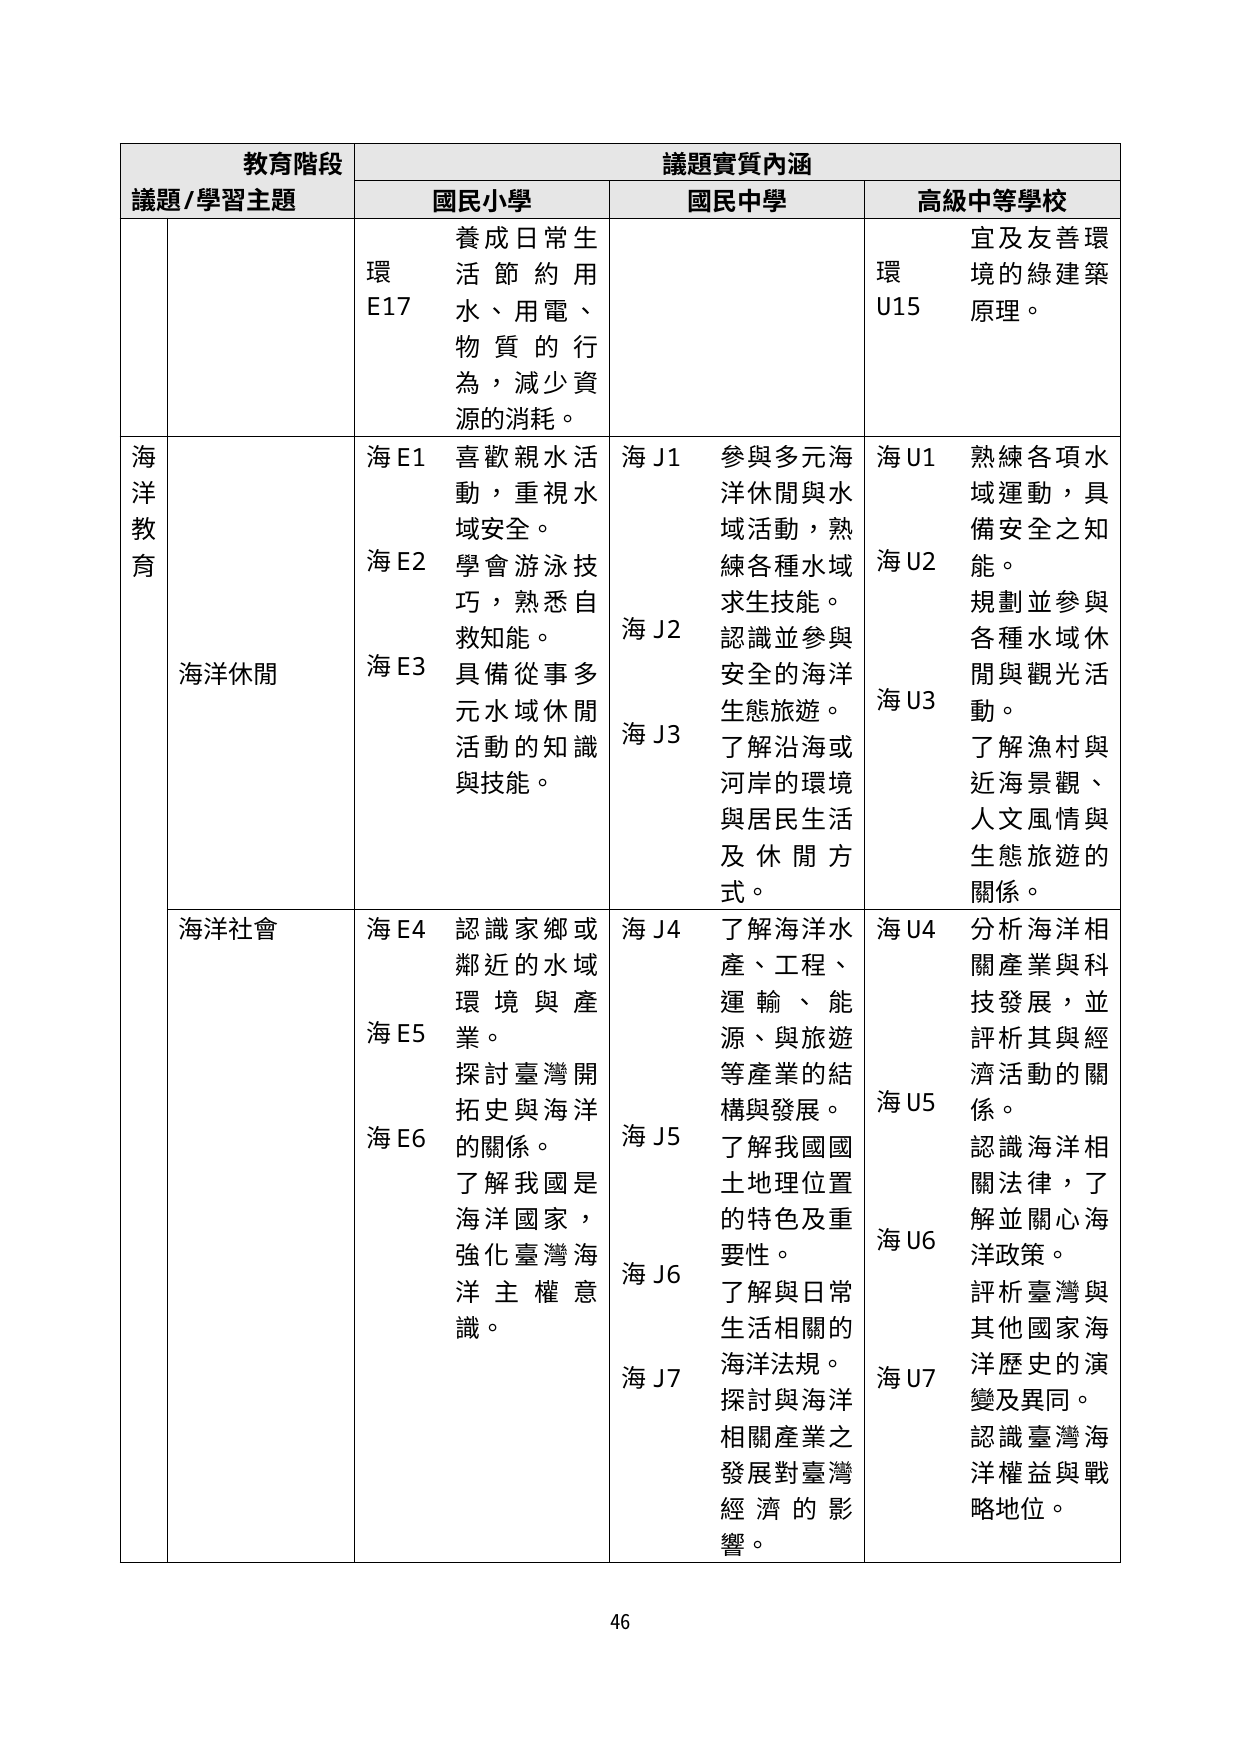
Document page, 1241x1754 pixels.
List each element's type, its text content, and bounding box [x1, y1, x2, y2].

table_cell 了解海洋水產、工程、運輸、能源、與旅遊等產業的結構與發展。 了解我國國土地理位置的特色及重要性。 了解與日常生活相關的海洋法規。 探討與海洋相關產業之發展對臺灣經濟的影響。 [709, 910, 864, 1562]
table_cell 海洋教育 [121, 437, 167, 1562]
table_cell 喜歡親水活動，重視水域安全。 學會游泳技巧，熟悉自救知能。 具備從事多元水域休閒活動的知識與技能。 [444, 437, 609, 908]
table_cell 高級中等學校 [865, 181, 1120, 218]
table_cell 海洋休閒 [168, 437, 354, 908]
table_cell 海E1 海E2 海E3 [355, 437, 443, 908]
table_cell 海洋社會 [168, 910, 354, 1562]
table_cell 海U4 海U5 海U6 海U7 [865, 910, 959, 1562]
table_cell 熟練各項水域運動，具備安全之知能。 規劃並參與各種水域休閒與觀光活動。 了解漁村與近海景觀、人文風情與生態旅遊的關係。 [959, 437, 1120, 908]
table_cell 認識家鄉或鄰近的水域環境與產業。 探討臺灣開拓史與海洋的關係。 了解我國是海洋國家，強化臺灣海洋主權意識。 [444, 910, 609, 1562]
table_cell 海E4 海E5 海E6 [355, 910, 443, 1562]
table_cell 環U15 [865, 219, 959, 436]
table_cell 海U1 海U2 海U3 [865, 437, 959, 908]
table_cell 環E17 [355, 219, 443, 436]
table_header 教育階段 議題/學習主題 [121, 144, 354, 218]
table_cell 國民中學 [610, 181, 864, 218]
table_cell 海J4 海J5 海J6 海J7 [610, 910, 708, 1562]
table_header 議題實質內涵 [355, 144, 1120, 180]
table_cell 國民小學 [355, 181, 609, 218]
table_cell 海J1 海J2 海J3 [610, 437, 708, 908]
table_cell [709, 219, 864, 436]
table_cell [168, 219, 354, 436]
table_cell 宜及友善環境的綠建築原理。 [959, 219, 1120, 436]
table_cell [610, 219, 708, 436]
table_cell 養成日常生活節約用水、用電、物質的行為，減少資源的消耗。 [444, 219, 609, 436]
table_cell 分析海洋相關產業與科技發展，並評析其與經濟活動的關係。 認識海洋相關法律，了解並關心海洋政策。 評析臺灣與其他國家海洋歷史的演變及異同。 認識臺灣海洋權益與戰略地位。 [959, 910, 1120, 1562]
table_cell 參與多元海洋休閒與水域活動，熟練各種水域求生技能。 認識並參與安全的海洋生態旅遊。 了解沿海或河岸的環境與居民生活及休閒方式。 [709, 437, 864, 908]
table_cell [121, 219, 167, 436]
